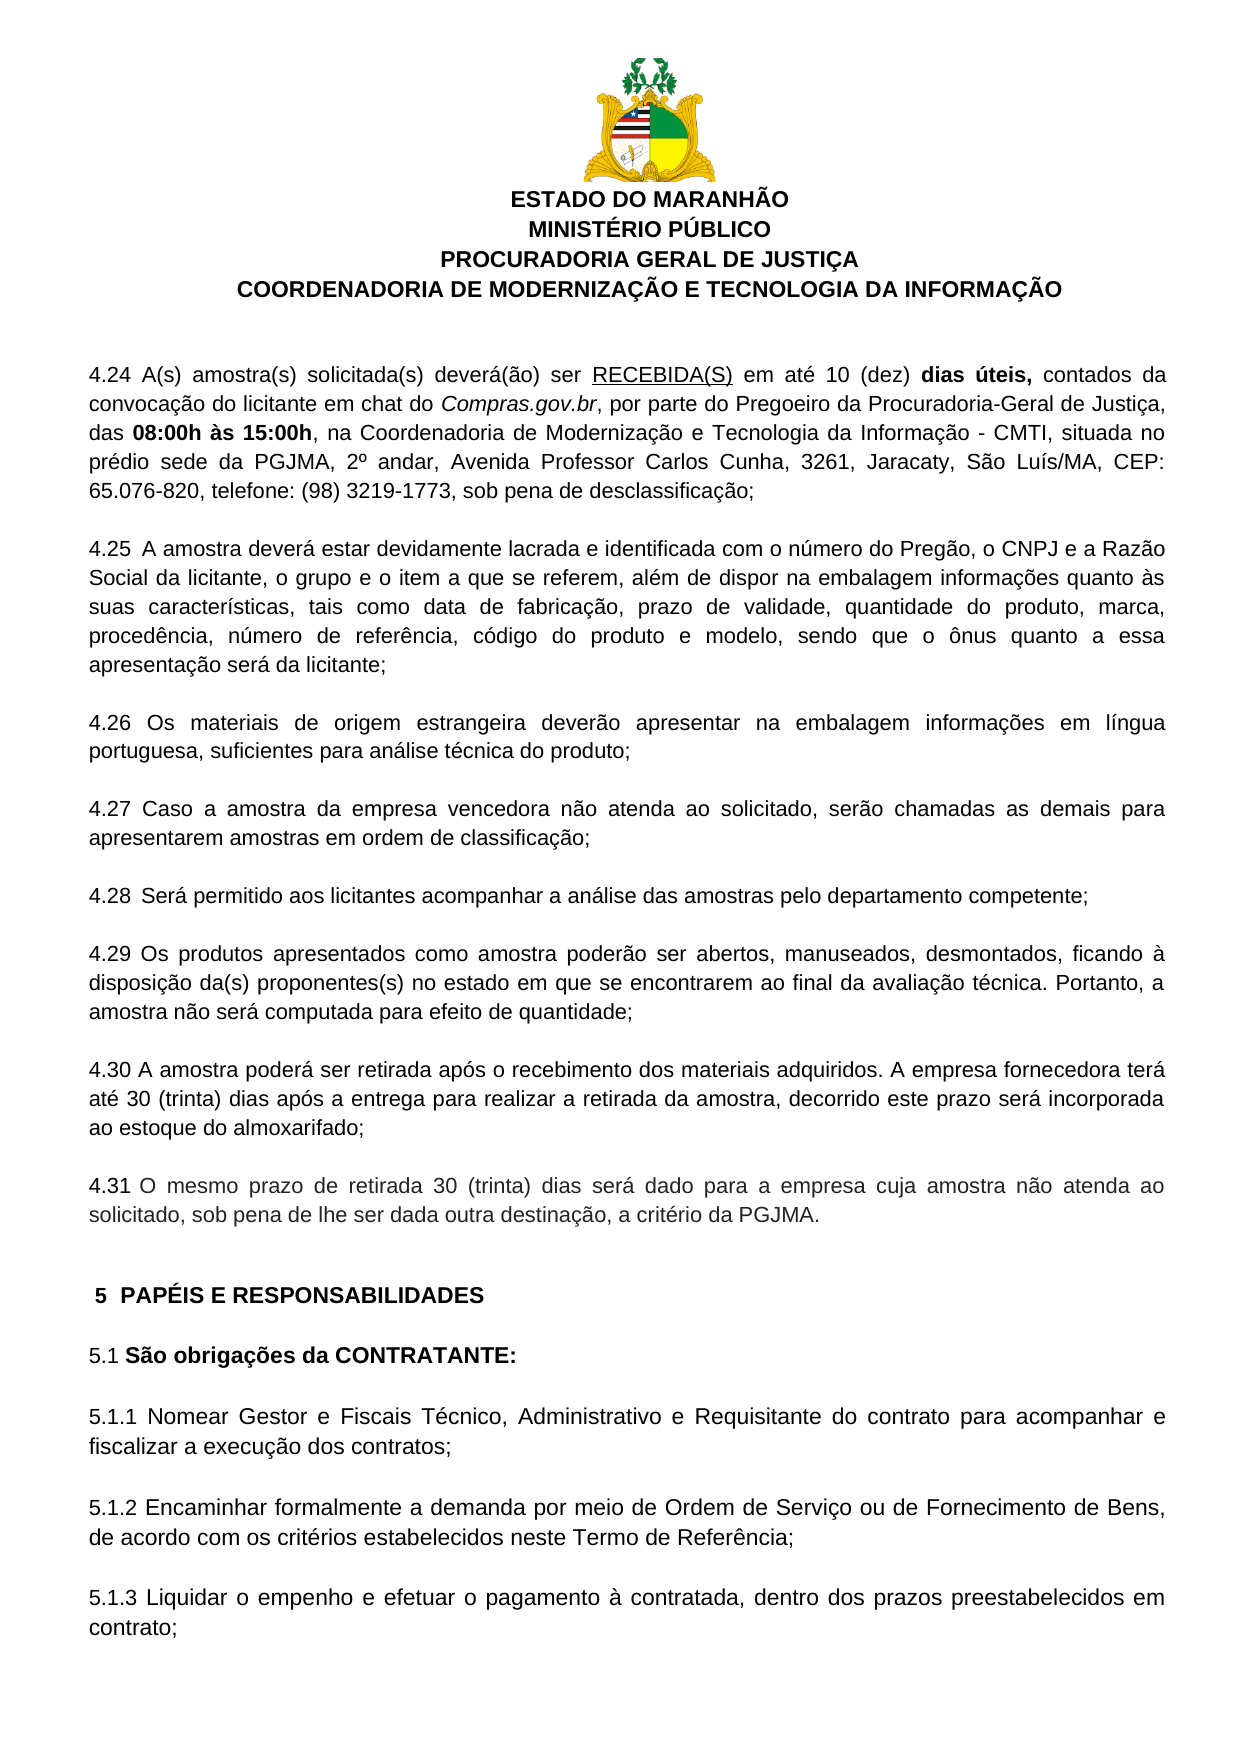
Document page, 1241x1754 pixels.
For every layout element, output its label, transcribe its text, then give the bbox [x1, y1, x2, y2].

picture [583, 58, 716, 182]
text 4.30 A amostra poderá ser retirada após o recebimento dos materiais adquiridos. A empresa fornecedora terá até 30 (trinta) dias após a entrega para realizar a retirada da amostra, decorrido este prazo será incorporada ao estoque do almoxarifado; [88, 1057, 1167, 1140]
text 5.1.2 Encaminhar formalmente a demanda por meio de Ordem de Serviço ou de Fornecimento de Bens, de acordo com os critérios estabelecidos neste Termo de Referência; [88, 1493, 1167, 1550]
text 5.1.1 Nomear Gestor e Fiscais Técnico, Administrativo e Requisitante do contrato para acompanhar e fiscalizar a execução dos contratos; [88, 1403, 1167, 1459]
text 4.29 Os produtos apresentados como amostra poderão ser abertos, manuseados, desmontados, ficando à disposição da(s) proponentes(s) no estado em que se encontrarem ao final da avaliação técnica. Portanto, a amostra não será computada para efeito de quantidade; [88, 941, 1167, 1024]
text 4.31 O mesmo prazo de retirada 30 (trinta) dias será dado para a empresa cuja amostra não atenda ao solicitado, sob pena de lhe ser dada outra destinação, a critério da PGJMA. [88, 1173, 1167, 1227]
text 4.25 A amostra deverá estar devidamente lacrada e identificada com o número do Pregão, o CNPJ e a Razão Social da licitante, o grupo e o item a que se referem, além de dispor na embalagem informações quanto às suas características, tais como data de fabricação, prazo de validade, quantidade do produto, marca, procedência, número de referência, código do produto e modelo, sendo que o ônus quanto a essa apresentação será da licitante; [88, 536, 1167, 677]
text 5.1 São obrigações da CONTRATANTE: [88, 1342, 1167, 1369]
text 5 PAPÉIS E RESPONSABILIDADES [88, 1282, 1167, 1308]
text 4.26 Os materiais de origem estrangeira deverão apresentar na embalagem informações em língua portuguesa, suficientes para análise técnica do produto; [88, 709, 1167, 763]
text 4.28 Será permitido aos licitantes acompanhar a análise das amostras pelo departamento competente; [88, 883, 1167, 908]
text 4.24 A(s) amostra(s) solicitada(s) deverá(ão) ser RECEBIDA(S) em até 10 (dez) dias úteis, contados da convocação do licitante em chat do Compras.gov.br, por parte do Pregoeiro da Procuradoria-Geral de Justiça, das 08:00h às 15:00h, na Coordenadoria de Modernização e Tecnologia da Informação - CMTI, situada no prédio sede da PGJMA, 2º andar, Avenida Professor Carlos Cunha, 3261, Jaracaty, São Luís/MA, CEP: 65.076-820, telefone: (98) 3219-1773, sob pena de desclassificação; [88, 362, 1167, 503]
text 4.27 Caso a amostra da empresa vencedora não atenda ao solicitado, serão chamadas as demais para apresentarem amostras em ordem de classificação; [88, 796, 1167, 850]
text 5.1.3 Liquidar o empenho e efetuar o pagamento à contratada, dentro dos prazos preestabelecidos em contrato; [88, 1584, 1167, 1641]
